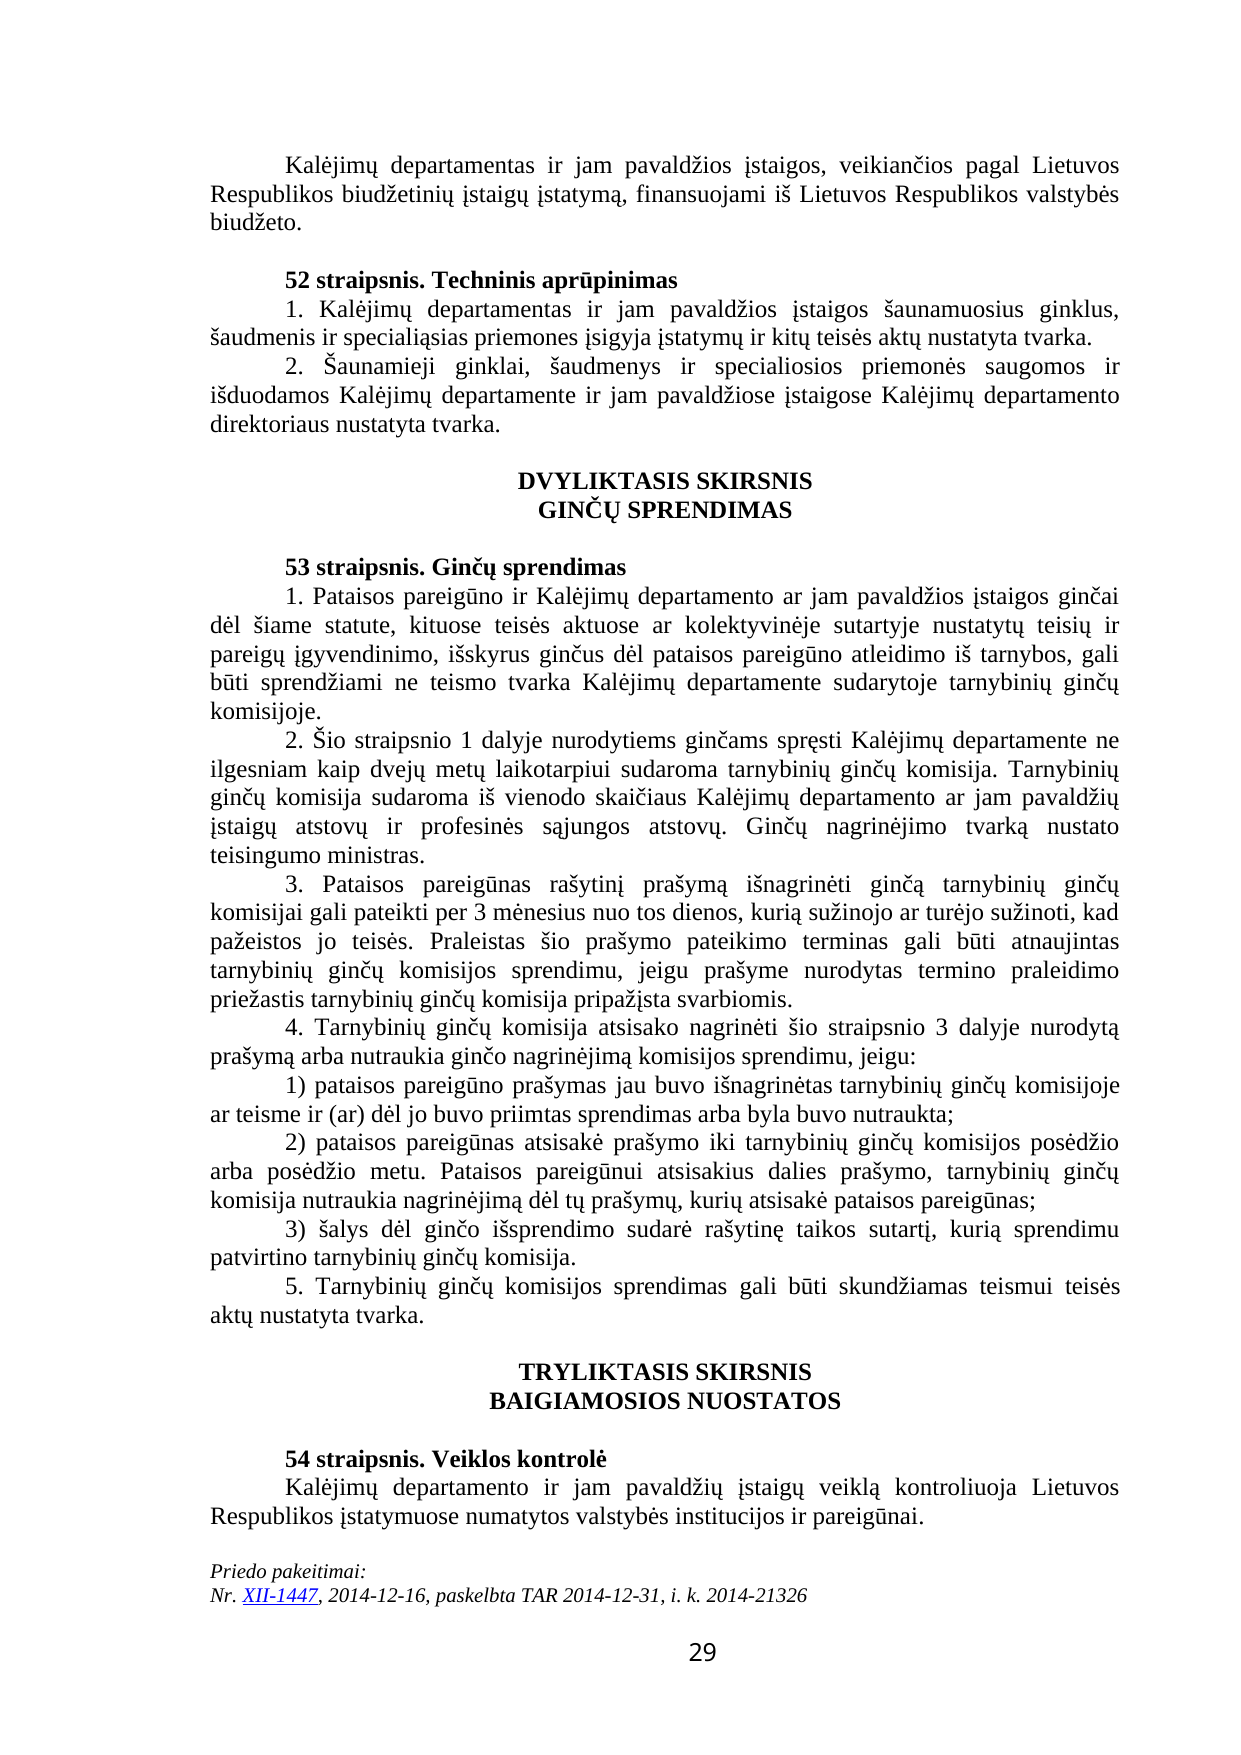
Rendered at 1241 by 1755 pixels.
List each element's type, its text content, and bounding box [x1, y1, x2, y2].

text 2) pataisos pareigūnas atsisakė prašymo iki tarnybinių ginčų komisijos posėdžio arba posėdžio metu. Pataisos pareigūnui atsisakius dalies prašymo, tarnybinių ginčų komisija nutraukia nagrinėjimą dėl tų prašymų, kurių atsisakė pataisos pareigūnas; [210, 1127, 1120, 1214]
text 1) pataisos pareigūno prašymas jau buvo išnagrinėtas tarnybinių ginčų komisijoje ar teisme ir (ar) dėl jo buvo priimtas sprendimas arba byla buvo nutraukta; [210, 1070, 1120, 1127]
text Nr. XII-1447, 2014-12-16, paskelbta TAR 2014-12-31, i. k. 2014-21326 [210, 1583, 1120, 1607]
text 54 straipsnis. Veiklos kontrolė [210, 1444, 1120, 1472]
text DVYLIKTASIS SKIRSNIS [210, 466, 1120, 495]
text 2. Šaunamieji ginklai, šaudmenys ir specialiosios priemonės saugomos ir išduodamos Kalėjimų departamente ir jam pavaldžiose įstaigose Kalėjimų departamento direktoriaus nustatyta tvarka. [210, 351, 1120, 437]
text 53 straipsnis. Ginčų sprendimas [210, 552, 1120, 581]
text Priedo pakeitimai: [210, 1559, 1120, 1583]
text 1. Kalėjimų departamentas ir jam pavaldžios įstaigos šaunamuosius ginklus, šaudmenis ir specialiąsias priemones įsigyja įstatymų ir kitų teisės aktų nustatyta tvarka. [210, 294, 1120, 351]
text Kalėjimų departamento ir jam pavaldžių įstaigų veiklą kontroliuoja Lietuvos Respublikos įstatymuose numatytos valstybės institucijos ir pareigūnai. [210, 1472, 1120, 1530]
text GINČŲ SPRENDIMAS [210, 495, 1120, 524]
text TRYLIKTASIS SKIRSNIS [210, 1357, 1120, 1386]
text 2. Šio straipsnio 1 dalyje nurodytiems ginčams spręsti Kalėjimų departamente ne ilgesniam kaip dvejų metų laikotarpiui sudaroma tarnybinių ginčų komisija. Tarnybinių ginčų komisija sudaroma iš vienodo skaičiaus Kalėjimų departamento ar jam pavaldžių įstaigų atstovų ir profesinės sąjungos atstovų. Ginčų nagrinėjimo tvarką nustato teisingumo ministras. [210, 725, 1120, 869]
text 3) šalys dėl ginčo išsprendimo sudarė rašytinę taikos sutartį, kurią sprendimu patvirtino tarnybinių ginčų komisija. [210, 1214, 1120, 1271]
text 1. Pataisos pareigūno ir Kalėjimų departamento ar jam pavaldžios įstaigos ginčai dėl šiame statute, kituose teisės aktuose ar kolektyvinėje sutartyje nustatytų teisių ir pareigų įgyvendinimo, išskyrus ginčus dėl pataisos pareigūno atleidimo iš tarnybos, gali būti sprendžiami ne teismo tvarka Kalėjimų departamente sudarytoje tarnybinių ginčų komisijoje. [210, 581, 1120, 725]
text 52 straipsnis. Techninis aprūpinimas [210, 265, 1120, 294]
text 3. Pataisos pareigūnas rašytinį prašymą išnagrinėti ginčą tarnybinių ginčų komisijai gali pateikti per 3 mėnesius nuo tos dienos, kurią sužinojo ar turėjo sužinoti, kad pažeistos jo teisės. Praleistas šio prašymo pateikimo terminas gali būti atnaujintas tarnybinių ginčų komisijos sprendimu, jeigu prašyme nurodytas termino praleidimo priežastis tarnybinių ginčų komisija pripažįsta svarbiomis. [210, 869, 1120, 1012]
text BAIGIAMOSIOS NUOSTATOS [210, 1386, 1120, 1415]
text 5. Tarnybinių ginčų komisijos sprendimas gali būti skundžiamas teismui teisės aktų nustatyta tvarka. [210, 1271, 1120, 1329]
text 4. Tarnybinių ginčų komisija atsisako nagrinėti šio straipsnio 3 dalyje nurodytą prašymą arba nutraukia ginčo nagrinėjimą komisijos sprendimu, jeigu: [210, 1012, 1120, 1070]
text Kalėjimų departamentas ir jam pavaldžios įstaigos, veikiančios pagal Lietuvos Respublikos biudžetinių įstaigų įstatymą, finansuojami iš Lietuvos Respublikos valstybės biudžeto. [210, 150, 1120, 236]
